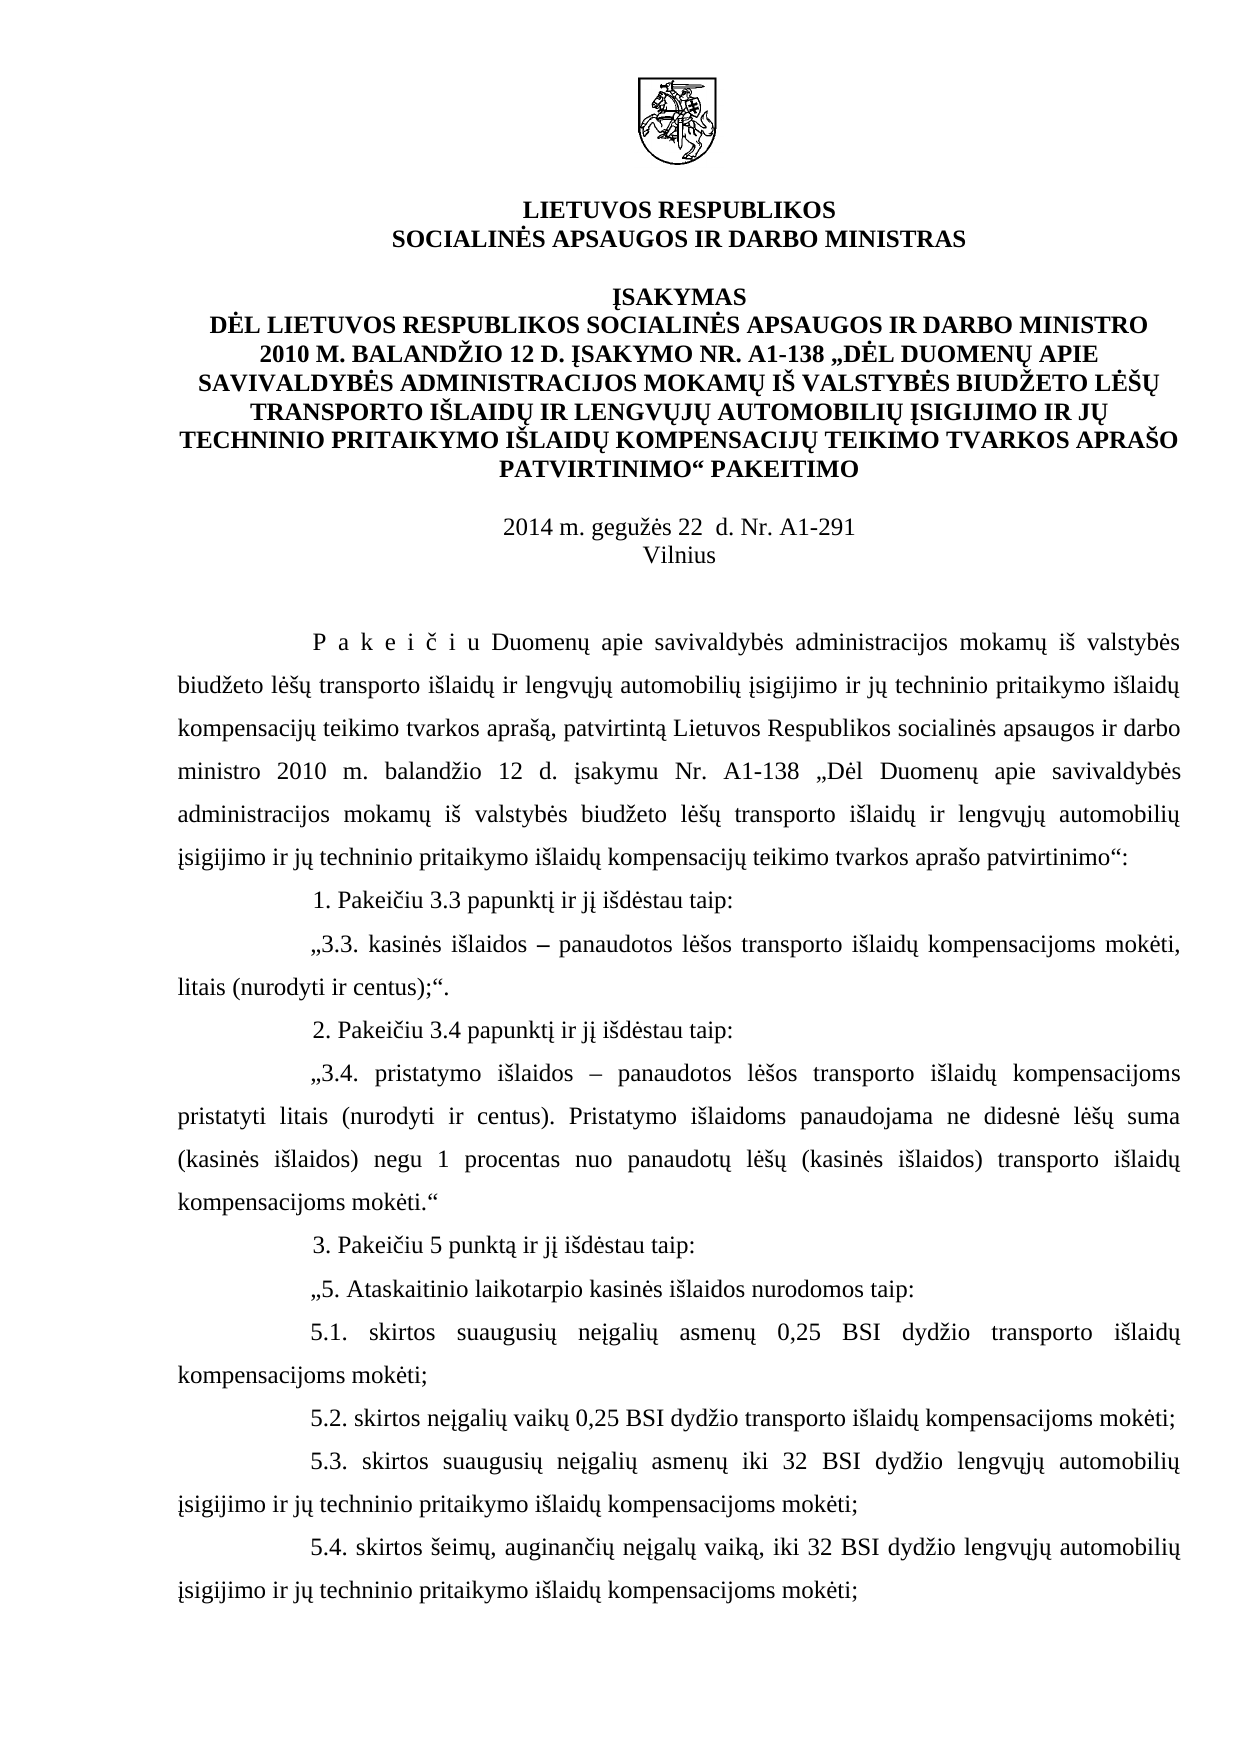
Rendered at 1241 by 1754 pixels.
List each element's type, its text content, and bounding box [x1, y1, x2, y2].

text 1. Pakeičiu 3.3 papunktį ir jį išdėstau taip: [312, 886, 1181, 914]
text LIETUVOS RESPUBLIKOS [177, 196, 1181, 224]
text 5.1. skirtos suaugusių neįgalių asmenų 0,25 BSI dydžio transporto išlaidų kompensacijoms mokėti; [177, 1317, 1181, 1389]
text SOCIALINĖS APSAUGOS IR DARBO MINISTRAS [177, 224, 1181, 253]
text ĮSAKYMAS [177, 282, 1181, 311]
text „3.3. kasinės išlaidos – panaudotos lėšos transporto išlaidų kompensacijoms mokėti, litais (nurodyti ir centus);“. [177, 929, 1181, 1001]
text Vilnius [177, 541, 1181, 569]
text 2010 M. BALANDŽIO 12 D. ĮSAKYMO NR. A1-138 „DĖL DUOMENŲ APIE SAVIVALDYBĖS ADMINISTRACIJOS MOKAMŲ IŠ VALSTYBĖS BIUDŽETO LĖŠŲ TRANSPORTO IŠLAIDŲ IR LENGVŲJŲ AUTOMOBILIŲ ĮSIGIJIMO IR JŲ TECHNINIO PRITAIKYMO IŠLAIDŲ KOMPENSACIJŲ TEIKIMO TVARKOS APRAŠO PATVIRTINIMO“ PAKEITIMO [177, 339, 1181, 483]
text 5.4. skirtos šeimų, auginančių neįgalų vaiką, iki 32 BSI dydžio lengvųjų automobilių įsigijimo ir jų techninio pritaikymo išlaidų kompensacijoms mokėti; [177, 1532, 1181, 1604]
text „3.4. pristatymo išlaidos – panaudotos lėšos transporto išlaidų kompensacijoms pristatyti litais (nurodyti ir centus). Pristatymo išlaidoms panaudojama ne didesnė lėšų suma (kasinės išlaidos) negu 1 procentas nuo panaudotų lėšų (kasinės išlaidos) transporto išlaidų kompensacijoms mokėti.“ [177, 1058, 1181, 1216]
text P a k e i č i u Duomenų apie savivaldybės administracijos mokamų iš valstybės biudžeto lėšų transporto išlaidų ir lengvųjų automobilių įsigijimo ir jų techninio pritaikymo išlaidų kompensacijų teikimo tvarkos aprašą, patvirtintą Lietuvos Respublikos socialinės apsaugos ir darbo ministro 2010 m. balandžio 12 d. įsakymu Nr. A1-138 „Dėl Duomenų apie savivaldybės administracijos mokamų iš valstybės biudžeto lėšų transporto išlaidų ir lengvųjų automobilių įsigijimo ir jų techninio pritaikymo išlaidų kompensacijų teikimo tvarkos aprašo patvirtinimo“: [177, 627, 1181, 871]
text 2. Pakeičiu 3.4 papunktį ir jį išdėstau taip: [312, 1015, 1181, 1044]
text 2014 m. gegužės 22 d. Nr. A1-291 [177, 512, 1181, 541]
text 3. Pakeičiu 5 punktą ir jį išdėstau taip: [312, 1231, 1181, 1259]
text 5.3. skirtos suaugusių neįgalių asmenų iki 32 BSI dydžio lengvųjų automobilių įsigijimo ir jų techninio pritaikymo išlaidų kompensacijoms mokėti; [177, 1446, 1181, 1518]
text 5.2. skirtos neįgalių vaikų 0,25 BSI dydžio transporto išlaidų kompensacijoms mokėti; [177, 1403, 1181, 1432]
text DĖL LIETUVOS RESPUBLIKOS SOCIALINĖS APSAUGOS IR DARBO MINISTRO [177, 311, 1181, 339]
text „5. Ataskaitinio laikotarpio kasinės išlaidos nurodomos taip: [177, 1274, 1181, 1302]
